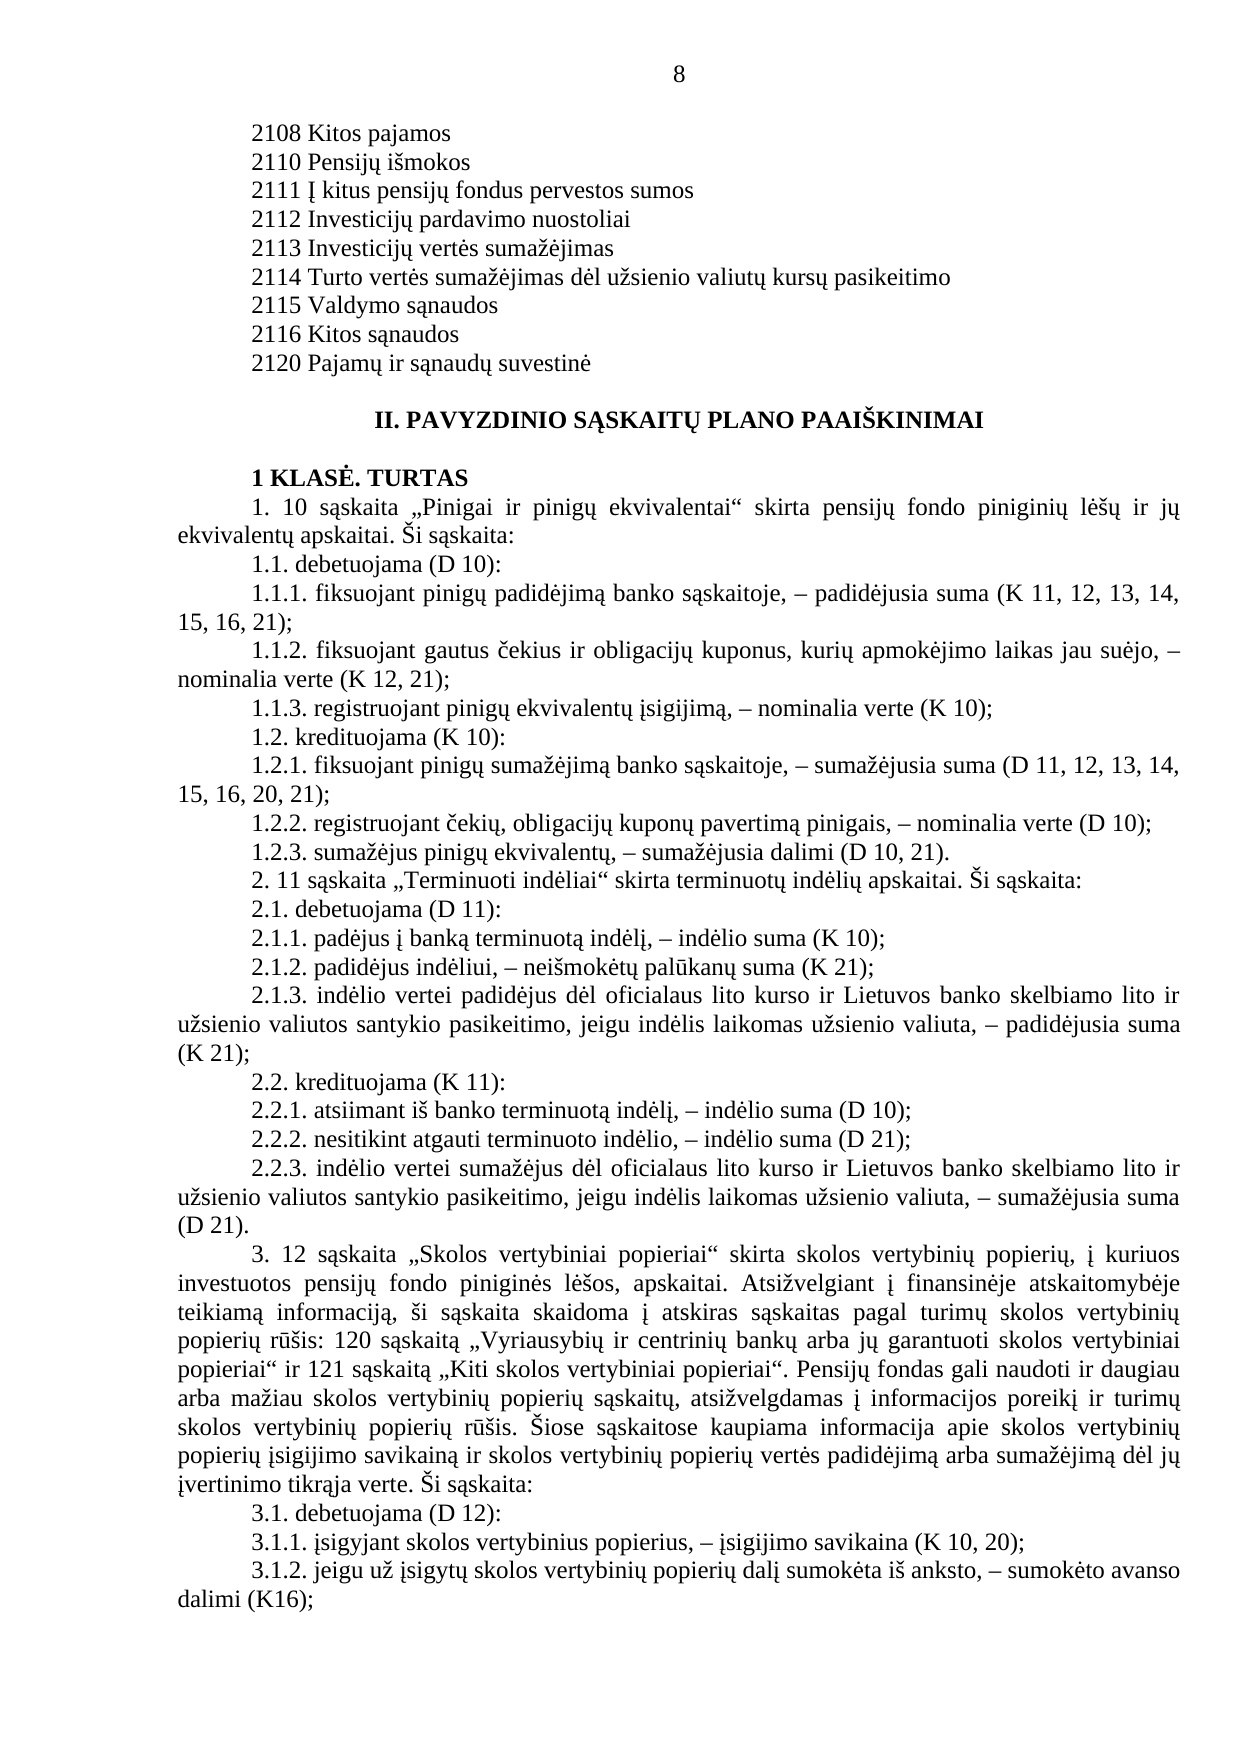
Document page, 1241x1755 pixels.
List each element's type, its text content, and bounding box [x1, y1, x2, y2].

text 2116 Kitos sąnaudos [177, 319, 1181, 348]
text 2115 Valdymo sąnaudos [177, 291, 1181, 319]
text 1.2.3. sumažėjus pinigų ekvivalentų, – sumažėjusia dalimi (D 10, 21). [177, 837, 1181, 866]
text 2.2.1. atsiimant iš banko terminuotą indėlį, – indėlio suma (D 10); [177, 1096, 1181, 1124]
text 2114 Turto vertės sumažėjimas dėl užsienio valiutų kursų pasikeitimo [177, 262, 1181, 291]
text 1.2.2. registruojant čekių, obligacijų kuponų pavertimą pinigais, – nominalia verte (D 10); [177, 808, 1181, 837]
text 1.1.2. fiksuojant gautus čekius ir obligacijų kuponus, kurių apmokėjimo laikas jau suėjo, – nominalia verte (K 12, 21); [177, 636, 1181, 693]
text 2120 Pajamų ir sąnaudų suvestinė [177, 348, 1181, 377]
text 3. 12 sąskaita „Skolos vertybiniai popieriai“ skirta skolos vertybinių popierių, į kuriuos investuotos pensijų fondo piniginės lėšos, apskaitai. Atsižvelgiant į finansinėje atskaitomybėje teikiamą informaciją, ši sąskaita skaidoma į atskiras sąskaitas pagal turimų skolos vertybinių popierių rūšis: 120 sąskaitą „Vyriausybių ir centrinių bankų arba jų garantuoti skolos vertybiniai popieriai“ ir 121 sąskaitą „Kiti skolos vertybiniai popieriai“. Pensijų fondas gali naudoti ir daugiau arba mažiau skolos vertybinių popierių sąskaitų, atsižvelgdamas į informacijos poreikį ir turimų skolos vertybinių popierių rūšis. Šiose sąskaitose kaupiama informacija apie skolos vertybinių popierių įsigijimo savikainą ir skolos vertybinių popierių vertės padidėjimą arba sumažėjimą dėl jų įvertinimo tikrąja verte. Ši sąskaita: [177, 1239, 1181, 1498]
text II. PAVYZDINIO SĄSKAITŲ PLANO PAAIŠKINIMAI [177, 406, 1181, 434]
text 2.1. debetuojama (D 11): [177, 894, 1181, 923]
text 1.2.1. fiksuojant pinigų sumažėjimą banko sąskaitoje, – sumažėjusia suma (D 11, 12, 13, 14, 15, 16, 20, 21); [177, 751, 1181, 808]
text 2.2.2. nesitikint atgauti terminuoto indėlio, – indėlio suma (D 21); [177, 1124, 1181, 1153]
text 2111 Į kitus pensijų fondus pervestos sumos [177, 176, 1181, 204]
text 2112 Investicijų pardavimo nuostoliai [177, 204, 1181, 233]
text 1.1.3. registruojant pinigų ekvivalentų įsigijimą, – nominalia verte (K 10); [177, 693, 1181, 722]
text 1.2. kredituojama (K 10): [177, 722, 1181, 751]
text 1. 10 sąskaita „Pinigai ir pinigų ekvivalentai“ skirta pensijų fondo piniginių lėšų ir jų ekvivalentų apskaitai. Ši sąskaita: [177, 492, 1181, 549]
text 2113 Investicijų vertės sumažėjimas [177, 233, 1181, 262]
text 2.1.3. indėlio vertei padidėjus dėl oficialaus lito kurso ir Lietuvos banko skelbiamo lito ir užsienio valiutos santykio pasikeitimo, jeigu indėlis laikomas užsienio valiuta, – padidėjusia suma (K 21); [177, 981, 1181, 1067]
text 1.1.1. fiksuojant pinigų padidėjimą banko sąskaitoje, – padidėjusia suma (K 11, 12, 13, 14, 15, 16, 21); [177, 578, 1181, 636]
text 2.2.3. indėlio vertei sumažėjus dėl oficialaus lito kurso ir Lietuvos banko skelbiamo lito ir užsienio valiutos santykio pasikeitimo, jeigu indėlis laikomas užsienio valiuta, – sumažėjusia suma (D 21). [177, 1153, 1181, 1239]
text 1.1. debetuojama (D 10): [177, 549, 1181, 578]
text 2. 11 sąskaita „Terminuoti indėliai“ skirta terminuotų indėlių apskaitai. Ši sąskaita: [177, 866, 1181, 894]
text 2.1.2. padidėjus indėliui, – neišmokėtų palūkanų suma (K 21); [177, 952, 1181, 981]
text 2.2. kredituojama (K 11): [177, 1067, 1181, 1096]
text 2108 Kitos pajamos [177, 118, 1181, 147]
text 2.1.1. padėjus į banką terminuotą indėlį, – indėlio suma (K 10); [177, 923, 1181, 952]
text 3.1.1. įsigyjant skolos vertybinius popierius, – įsigijimo savikaina (K 10, 20); [177, 1527, 1181, 1556]
text 3.1.2. jeigu už įsigytų skolos vertybinių popierių dalį sumokėta iš anksto, – sumokėto avanso dalimi (K16); [177, 1556, 1181, 1613]
text 1 KLASĖ. TURTAS [177, 463, 1181, 492]
text 2110 Pensijų išmokos [177, 147, 1181, 176]
text 3.1. debetuojama (D 12): [177, 1498, 1181, 1527]
